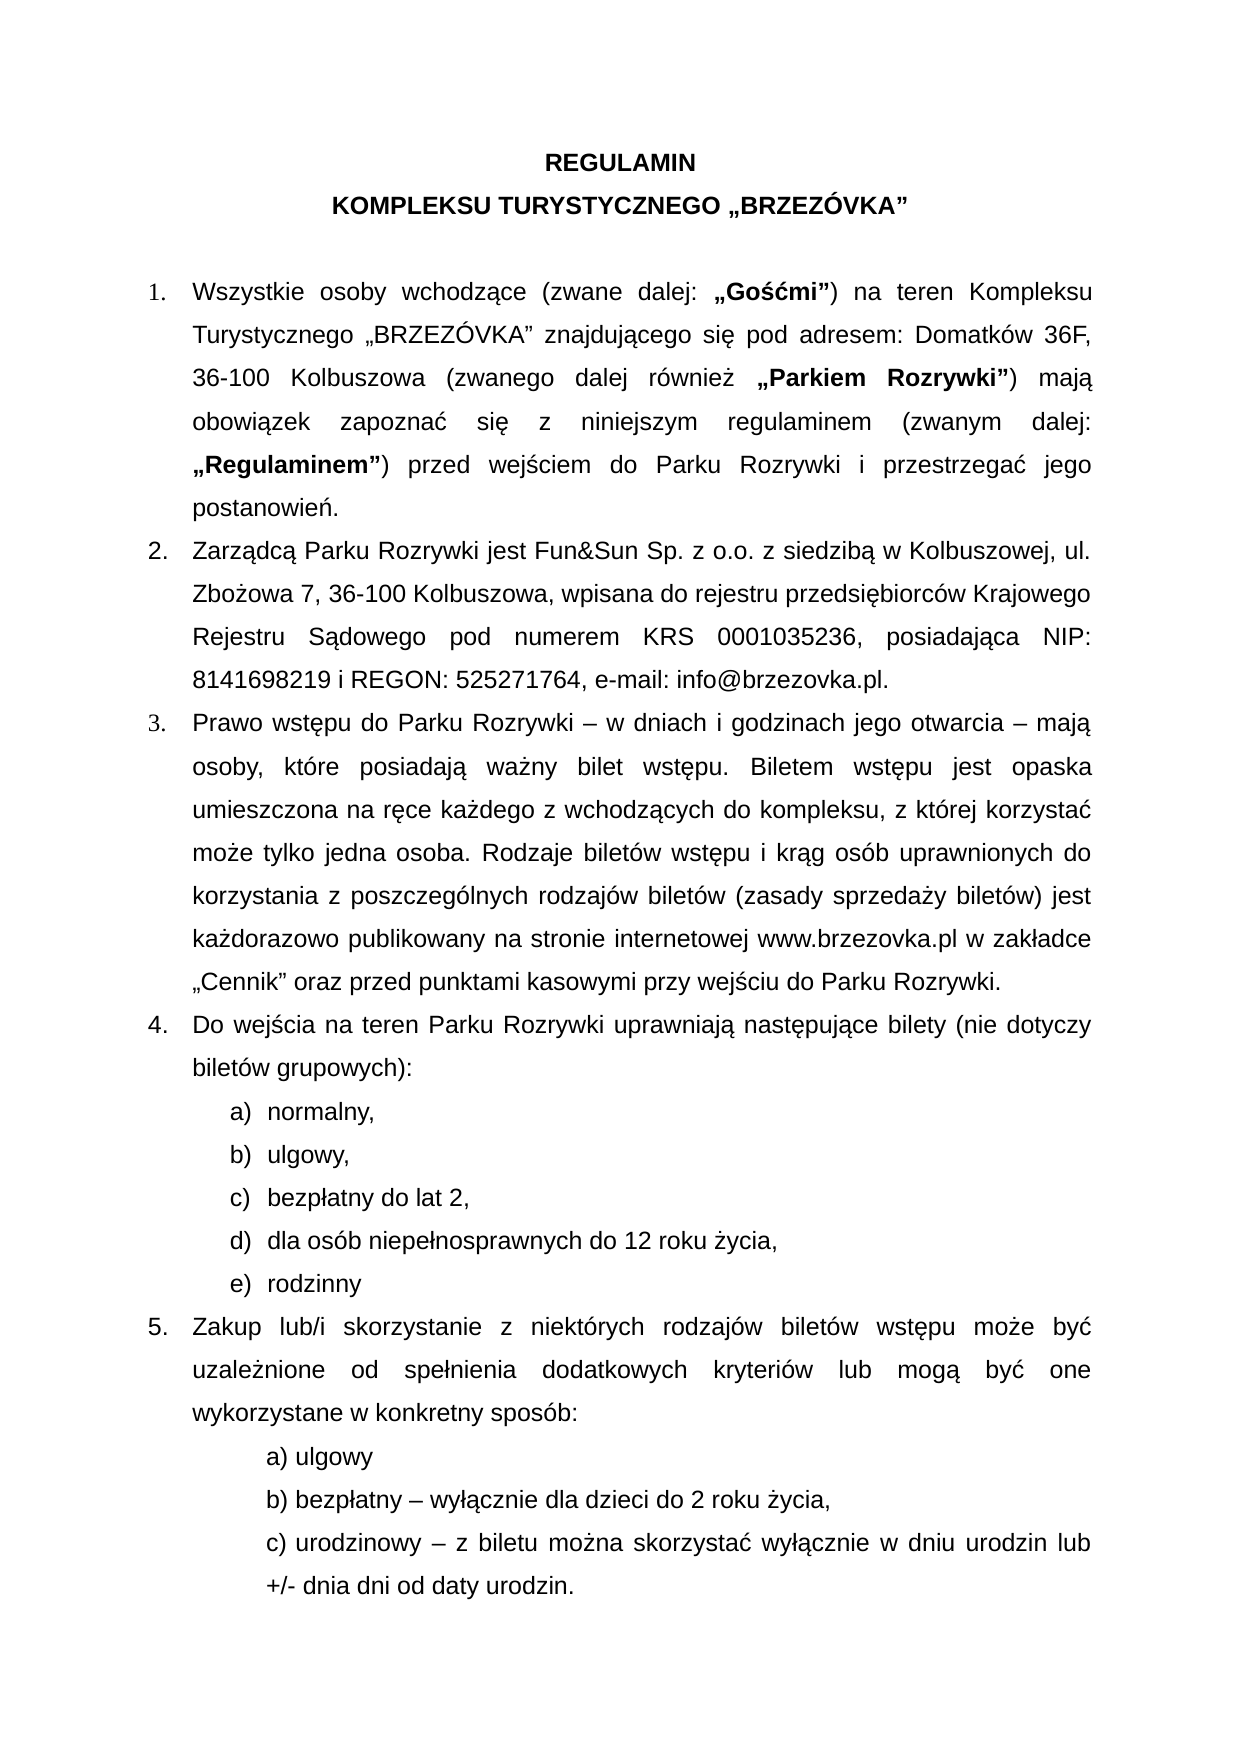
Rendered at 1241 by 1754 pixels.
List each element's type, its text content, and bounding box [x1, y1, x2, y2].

list rodzinny [229, 1269, 1093, 1298]
text KOMPLEKSU TURYSTYCZNEGO „BRZEZÓVKA” [148, 191, 1093, 219]
list normalny, [229, 1097, 1093, 1125]
list bezpłatny – wyłącznie dla dzieci do 2 roku życia, [266, 1485, 1093, 1513]
list Do wejścia na teren Parku Rozrywki uprawniają następujące bilety (nie dotyczy biletów grupowych): [148, 1010, 1093, 1082]
list Wszystkie osoby wchodzące (zwane dalej: „Gośćmi”) na teren Kompleksu Turystycznego „BRZEZÓVKA” znajdującego się pod adresem: Domatków 36F, 36-100 Kolbuszowa (zwanego dalej również „Parkiem Rozrywki”) mają obowiązek zapoznać się z niniejszym regulaminem (zwanym dalej: „Regulaminem”) przed wejściem do Parku Rozrywki i przestrzegać jego postanowień. [148, 277, 1093, 521]
list Zarządcą Parku Rozrywki jest Fun&Sun Sp. z o.o. z siedzibą w Kolbuszowej, ul. Zbożowa 7, 36-100 Kolbuszowa, wpisana do rejestru przedsiębiorców Krajowego Rejestru Sądowego pod numerem KRS 0001035236, posiadająca NIP: 8141698219 i REGON: 525271764, e-mail: info@brzezovka.pl. [148, 536, 1093, 694]
list urodzinowy – z biletu można skorzystać wyłącznie w dniu urodzin lub +/- dnia dni od daty urodzin. [266, 1528, 1093, 1600]
text REGULAMIN [148, 148, 1093, 176]
list Zakup lub/i skorzystanie z niektórych rodzajów biletów wstępu może być uzależnione od spełnienia dodatkowych kryteriów lub mogą być one wykorzystane w konkretny sposób: [148, 1312, 1093, 1427]
list ulgowy, [229, 1140, 1093, 1168]
list ulgowy [266, 1442, 1093, 1470]
list dla osób niepełnosprawnych do 12 roku życia, [229, 1226, 1093, 1255]
list Prawo wstępu do Parku Rozrywki – w dniach i godzinach jego otwarcia – mają osoby, które posiadają ważny bilet wstępu. Biletem wstępu jest opaska umieszczona na ręce każdego z wchodzących do kompleksu, z której korzystać może tylko jedna osoba. Rodzaje biletów wstępu i krąg osób uprawnionych do korzystania z poszczególnych rodzajów biletów (zasady sprzedaży biletów) jest każdorazowo publikowany na stronie internetowej www.brzezovka.pl w zakładce „Cennik” oraz przed punktami kasowymi przy wejściu do Parku Rozrywki. [148, 708, 1093, 996]
list bezpłatny do lat 2, [229, 1183, 1093, 1212]
